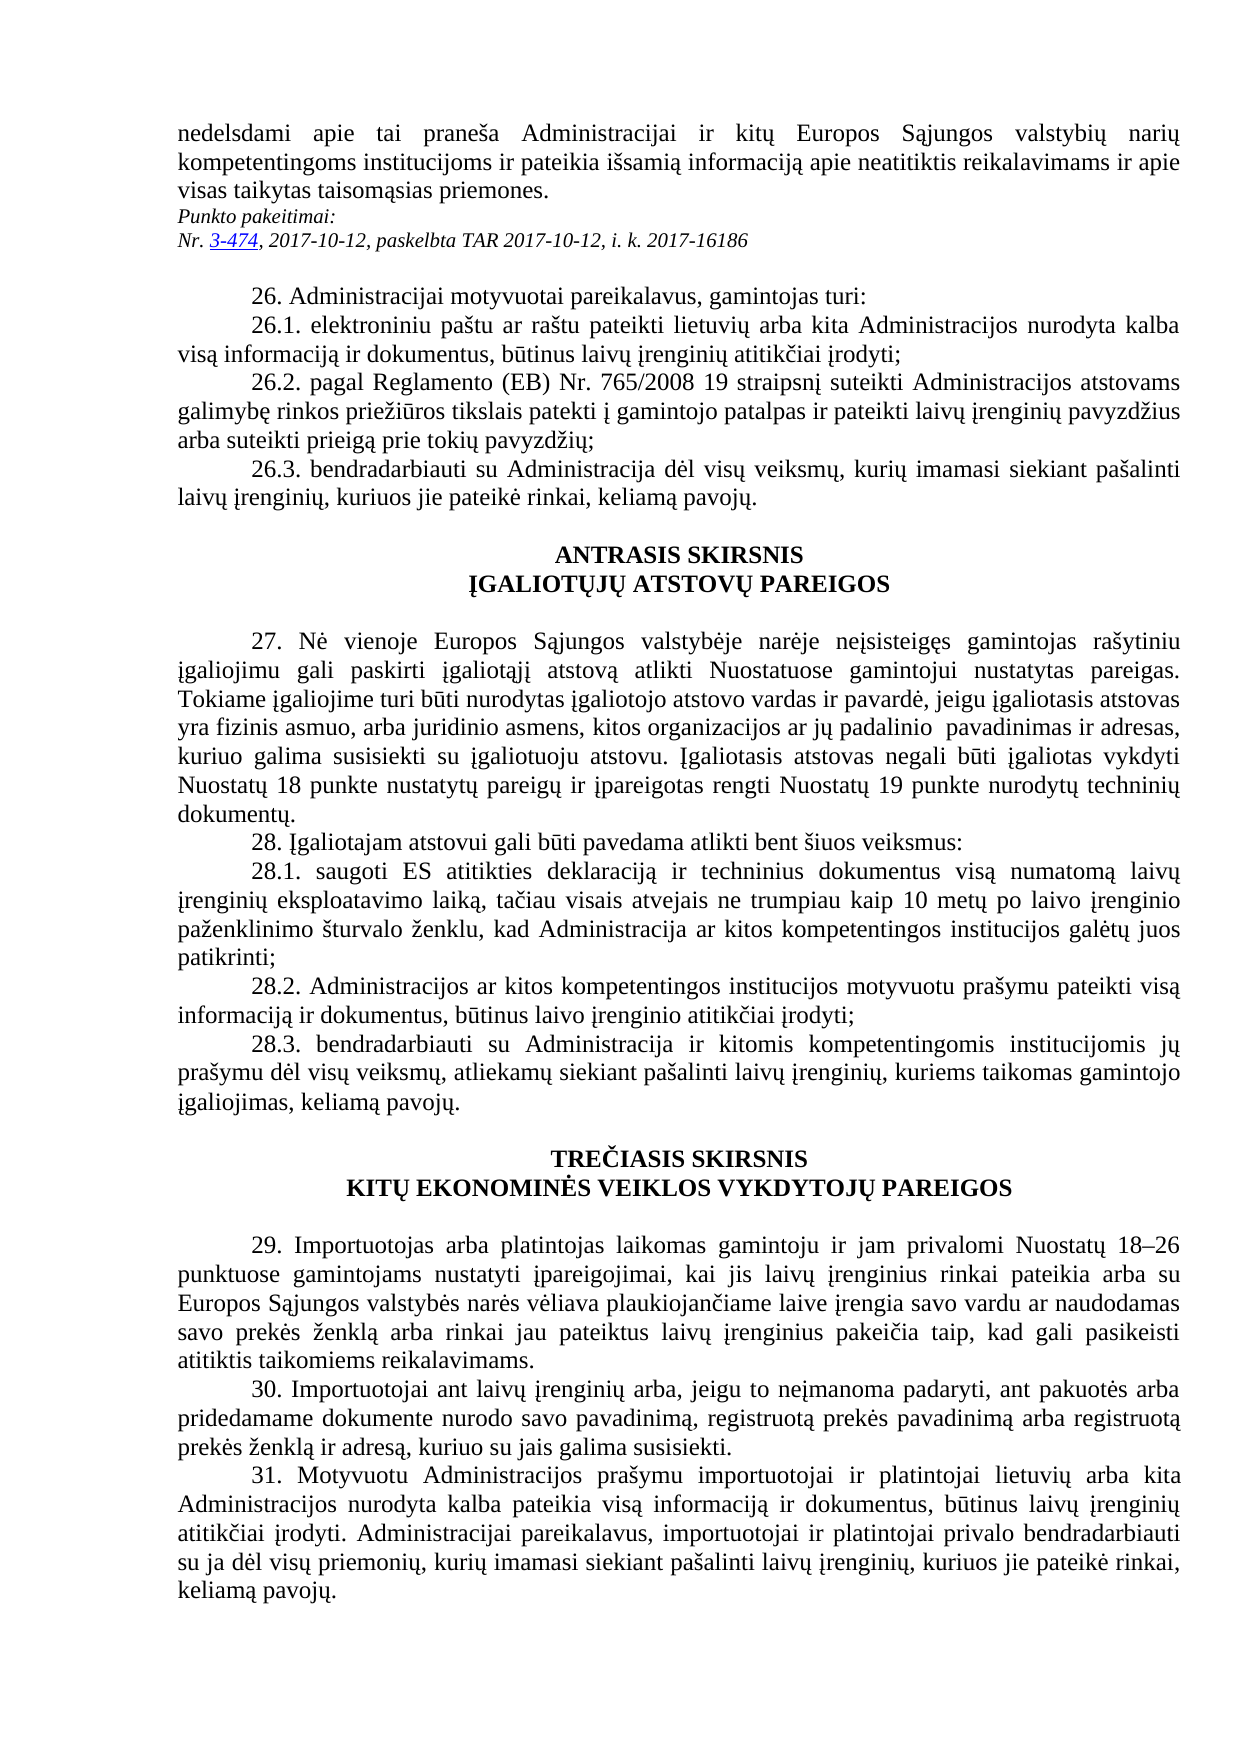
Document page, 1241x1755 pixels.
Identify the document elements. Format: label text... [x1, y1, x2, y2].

text TREČIASIS SKIRSNIS [177, 1144, 1181, 1173]
text 26.1. elektroniniu paštu ar raštu pateikti lietuvių arba kita Administracijos nurodyta kalba visą informaciją ir dokumentus, būtinus laivų įrenginių atitikčiai įrodyti; [177, 310, 1181, 367]
text 28.3. bendradarbiauti su Administracija ir kitomis kompetentingomis institucijomis jų prašymu dėl visų veiksmų, atliekamų siekiant pašalinti laivų įrenginių, kuriems taikomas gamintojo įgaliojimas, keliamą pavojų. [177, 1029, 1181, 1115]
text ANTRASIS SKIRSNIS [177, 540, 1181, 569]
text 28.2. Administracijos ar kitos kompetentingos institucijos motyvuotu prašymu pateikti visą informaciją ir dokumentus, būtinus laivo įrenginio atitikčiai įrodyti; [177, 971, 1181, 1029]
text 28. Įgaliotajam atstovui gali būti pavedama atlikti bent šiuos veiksmus: [177, 827, 1181, 856]
text ĮGALIOTŲJŲ ATSTOVŲ PAREIGOS [177, 569, 1181, 597]
text 30. Importuotojai ant laivų įrenginių arba, jeigu to neįmanoma padaryti, ant pakuotės arba pridedamame dokumente nurodo savo pavadinimą, registruotą prekės pavadinimą arba registruotą prekės ženklą ir adresą, kuriuo su jais galima susisiekti. [177, 1374, 1181, 1460]
text KITŲ EKONOMINĖS VEIKLOS VYKDYTOJŲ PAREIGOS [177, 1173, 1181, 1202]
text 28.1. saugoti ES atitikties deklaraciją ir techninius dokumentus visą numatomą laivų įrenginių eksploatavimo laiką, tačiau visais atvejais ne trumpiau kaip 10 metų po laivo įrenginio paženklinimo šturvalo ženklu, kad Administracija ar kitos kompetentingos institucijos galėtų juos patikrinti; [177, 856, 1181, 971]
text 29. Importuotojas arba platintojas laikomas gamintoju ir jam privalomi Nuostatų 18–26 punktuose gamintojams nustatyti įpareigojimai, kai jis laivų įrenginius rinkai pateikia arba su Europos Sąjungos valstybės narės vėliava plaukiojančiame laive įrengia savo vardu ar naudodamas savo prekės ženklą arba rinkai jau pateiktus laivų įrenginius pakeičia taip, kad gali pasikeisti atitiktis taikomiems reikalavimams. [177, 1230, 1181, 1374]
text 26. Administracijai motyvuotai pareikalavus, gamintojas turi: [177, 281, 1181, 310]
text 26.3. bendradarbiauti su Administracija dėl visų veiksmų, kurių imamasi siekiant pašalinti laivų įrenginių, kuriuos jie pateikė rinkai, keliamą pavojų. [177, 454, 1181, 511]
text nedelsdami apie tai praneša Administracijai ir kitų Europos Sąjungos valstybių narių kompetentingoms institucijoms ir pateikia išsamią informaciją apie neatitiktis reikalavimams ir apie visas taikytas taisomąsias priemones. [177, 118, 1181, 204]
text Nr. 3-474, 2017-10-12, paskelbta TAR 2017-10-12, i. k. 2017-16186 [177, 228, 1181, 252]
text 31. Motyvuotu Administracijos prašymu importuotojai ir platintojai lietuvių arba kita Administracijos nurodyta kalba pateikia visą informaciją ir dokumentus, būtinus laivų įrenginių atitikčiai įrodyti. Administracijai pareikalavus, importuotojai ir platintojai privalo bendradarbiauti su ja dėl visų priemonių, kurių imamasi siekiant pašalinti laivų įrenginių, kuriuos jie pateikė rinkai, keliamą pavojų. [177, 1460, 1181, 1604]
text 27. Nė vienoje Europos Sąjungos valstybėje narėje neįsisteigęs gamintojas rašytiniu įgaliojimu gali paskirti įgaliotąjį atstovą atlikti Nuostatuose gamintojui nustatytas pareigas. Tokiame įgaliojime turi būti nurodytas įgaliotojo atstovo vardas ir pavardė, jeigu įgaliotasis atstovas yra fizinis asmuo, arba juridinio asmens, kitos organizacijos ar jų padalinio pavadinimas ir adresas, kuriuo galima susisiekti su įgaliotuoju atstovu. Įgaliotasis atstovas negali būti įgaliotas vykdyti Nuostatų 18 punkte nustatytų pareigų ir įpareigotas rengti Nuostatų 19 punkte nurodytų techninių dokumentų. [177, 626, 1181, 827]
text 26.2. pagal Reglamento (EB) Nr. 765/2008 19 straipsnį suteikti Administracijos atstovams galimybę rinkos priežiūros tikslais patekti į gamintojo patalpas ir pateikti laivų įrenginių pavyzdžius arba suteikti prieigą prie tokių pavyzdžių; [177, 367, 1181, 454]
text Punkto pakeitimai: [177, 204, 1181, 228]
